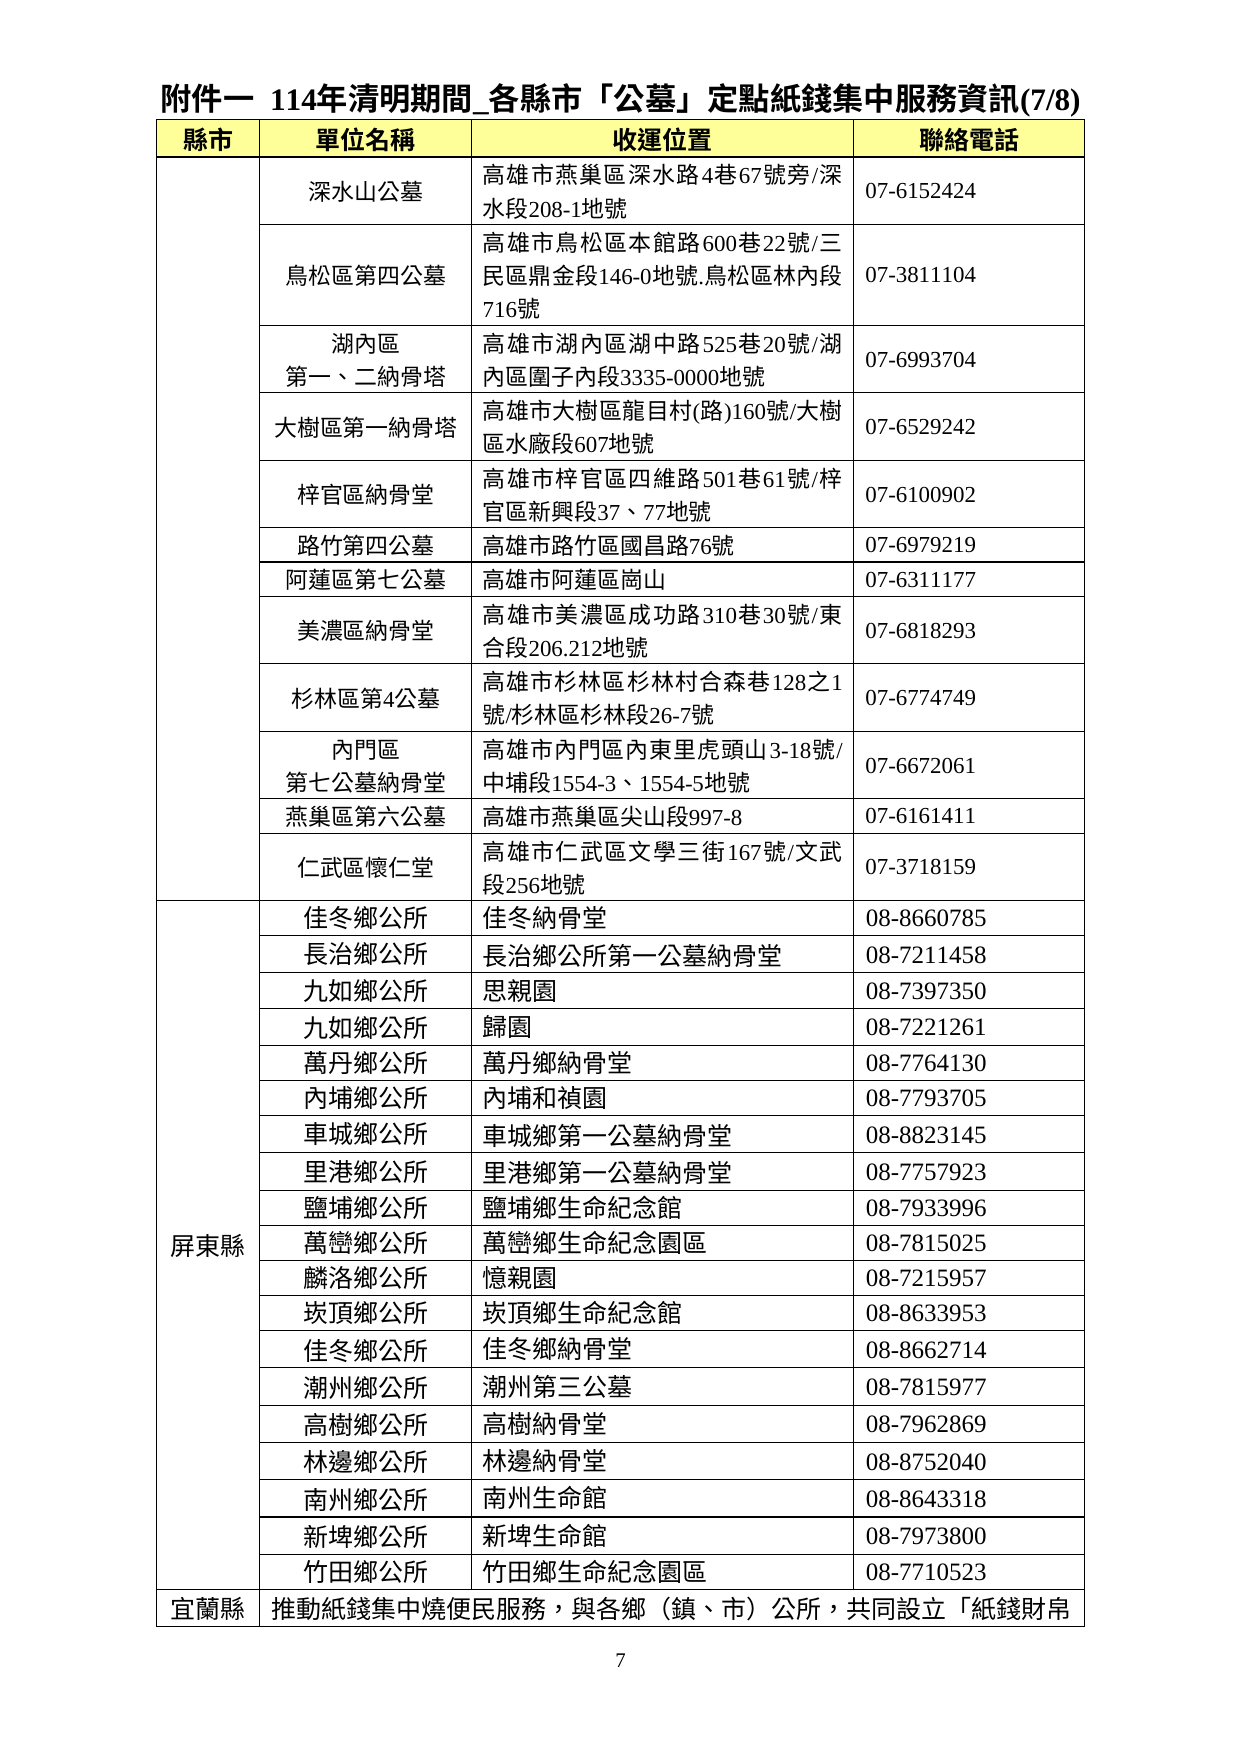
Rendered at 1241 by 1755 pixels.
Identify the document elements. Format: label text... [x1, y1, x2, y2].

table_cell 高雄市仁武區文學三街167號/文武段256地號 [472, 834, 853, 900]
table_cell 08-8752040 [854, 1443, 1084, 1479]
table_cell 08-7221261 [854, 1009, 1084, 1045]
table_cell 梓官區納骨堂 [260, 461, 471, 527]
table_cell 里港鄉公所 [260, 1153, 471, 1189]
table_cell 內門區 第七公墓納骨堂 [260, 732, 471, 798]
table_cell 萬巒鄉公所 [260, 1226, 471, 1260]
table_cell 杉林區第4公墓 [260, 664, 471, 731]
table_cell 美濃區納骨堂 [260, 597, 471, 663]
table_cell 深水山公墓 [260, 158, 471, 224]
table_cell 推動紙錢集中燒便民服務，與各鄉（鎮、市）公所，共同設立「紙錢財帛 [260, 1590, 1084, 1626]
table_cell 潮州鄉公所 [260, 1368, 471, 1404]
table_cell 08-8643318 [854, 1480, 1084, 1516]
table_cell 燕巢區第六公墓 [260, 799, 471, 832]
table_cell 高雄市內門區內東里虎頭山3-18號/中埔段1554-3、1554-5地號 [472, 732, 853, 798]
table_cell 佳冬鄉納骨堂 [472, 1331, 853, 1367]
table_cell 崁頂鄉生命紀念館 [472, 1296, 853, 1330]
table_cell 車城鄉公所 [260, 1116, 471, 1152]
table_cell 南州鄉公所 [260, 1480, 471, 1516]
table_cell 潮州第三公墓 [472, 1368, 853, 1404]
table_cell 長治鄉公所第一公墓納骨堂 [472, 936, 853, 972]
table_header 縣市 [157, 120, 259, 156]
table_cell 08-7211458 [854, 936, 1084, 972]
table_cell 路竹第四公墓 [260, 528, 471, 561]
table_cell 林邊納骨堂 [472, 1443, 853, 1479]
table_cell 高雄市路竹區國昌路76號 [472, 528, 853, 561]
table_cell 07-6672061 [854, 732, 1084, 798]
table_cell 內埔和禎園 [472, 1081, 853, 1115]
table_cell 08-7215957 [854, 1261, 1084, 1295]
table_cell 長治鄉公所 [260, 936, 471, 972]
table_cell 新埤鄉公所 [260, 1518, 471, 1554]
table_cell 08-7962869 [854, 1406, 1084, 1442]
table_cell 07-6100902 [854, 461, 1084, 527]
table_cell 08-7815025 [854, 1226, 1084, 1260]
table_cell 08-7397350 [854, 973, 1084, 1007]
table_cell 思親園 [472, 973, 853, 1007]
table_cell 鹽埔鄉生命紀念館 [472, 1191, 853, 1224]
table_cell 07-6993704 [854, 326, 1084, 392]
table_cell 07-6161411 [854, 799, 1084, 832]
table_cell 高雄市梓官區四維路501巷61號/梓官區新興段37、77地號 [472, 461, 853, 527]
table_cell 08-7973800 [854, 1518, 1084, 1554]
table_cell 竹田鄉公所 [260, 1555, 471, 1589]
table_cell 麟洛鄉公所 [260, 1261, 471, 1295]
table_cell 大樹區第一納骨塔 [260, 393, 471, 459]
table_cell 憶親園 [472, 1261, 853, 1295]
table_cell 07-6774749 [854, 664, 1084, 731]
table_cell 07-6818293 [854, 597, 1084, 663]
table_cell 08-8662714 [854, 1331, 1084, 1367]
table_cell 屏東縣 [157, 901, 259, 1589]
table_cell 高雄市鳥松區本館路600巷22號/三民區鼎金段146-0地號.鳥松區林內段716號 [472, 225, 853, 324]
table_cell 阿蓮區第七公墓 [260, 563, 471, 596]
table_cell 車城鄉第一公墓納骨堂 [472, 1116, 853, 1152]
table_cell [157, 158, 259, 900]
table_cell 佳冬鄉公所 [260, 1331, 471, 1367]
table_cell 07-3718159 [854, 834, 1084, 900]
table_cell 鹽埔鄉公所 [260, 1191, 471, 1224]
table_cell 內埔鄉公所 [260, 1081, 471, 1115]
table_header 單位名稱 [260, 120, 471, 156]
table_cell 08-8633953 [854, 1296, 1084, 1330]
table_cell 竹田鄉生命紀念園區 [472, 1555, 853, 1589]
table_cell 08-7764130 [854, 1046, 1084, 1080]
table_cell 高樹鄉公所 [260, 1406, 471, 1442]
table_cell 高雄市阿蓮區崗山 [472, 563, 853, 596]
table_cell 高雄市燕巢區深水路4巷67號旁/深水段208-1地號 [472, 158, 853, 224]
table_cell 08-7815977 [854, 1368, 1084, 1404]
table_cell 佳冬納骨堂 [472, 901, 853, 935]
table_cell 宜蘭縣 [157, 1590, 259, 1626]
table_cell 新埤生命館 [472, 1518, 853, 1554]
table_cell 07-3811104 [854, 225, 1084, 324]
table_cell 佳冬鄉公所 [260, 901, 471, 935]
table_cell 高雄市燕巢區尖山段997-8 [472, 799, 853, 832]
table_cell 08-8660785 [854, 901, 1084, 935]
table_cell 08-7710523 [854, 1555, 1084, 1589]
table_cell 07-6311177 [854, 563, 1084, 596]
table_cell 萬巒鄉生命紀念園區 [472, 1226, 853, 1260]
table_cell 08-8823145 [854, 1116, 1084, 1152]
table_cell 高雄市杉林區杉林村合森巷128之1號/杉林區杉林段26-7號 [472, 664, 853, 731]
table_cell 萬丹鄉納骨堂 [472, 1046, 853, 1080]
table_cell 07-6529242 [854, 393, 1084, 459]
table_cell 萬丹鄉公所 [260, 1046, 471, 1080]
table_cell 08-7793705 [854, 1081, 1084, 1115]
table_cell 崁頂鄉公所 [260, 1296, 471, 1330]
table_cell 南州生命館 [472, 1480, 853, 1516]
table_cell 08-7757923 [854, 1153, 1084, 1189]
table_cell 07-6979219 [854, 528, 1084, 561]
table_cell 高雄市湖內區湖中路525巷20號/湖內區圍子內段3335-0000地號 [472, 326, 853, 392]
table_cell 九如鄉公所 [260, 973, 471, 1007]
table_cell 高雄市大樹區龍目村(路)160號/大樹區水廠段607地號 [472, 393, 853, 459]
table_cell 高雄市美濃區成功路310巷30號/東合段206.212地號 [472, 597, 853, 663]
table_cell 07-6152424 [854, 158, 1084, 224]
table_cell 九如鄉公所 [260, 1009, 471, 1045]
table_header 聯絡電話 [854, 120, 1084, 156]
table_cell 08-7933996 [854, 1191, 1084, 1224]
table_cell 林邊鄉公所 [260, 1443, 471, 1479]
table_cell 鳥松區第四公墓 [260, 225, 471, 324]
table_cell 高樹納骨堂 [472, 1406, 853, 1442]
table_cell 歸園 [472, 1009, 853, 1045]
table_header 收運位置 [472, 120, 853, 156]
table_cell 仁武區懷仁堂 [260, 834, 471, 900]
table_cell 里港鄉第一公墓納骨堂 [472, 1153, 853, 1189]
table_cell 湖內區 第一、二納骨塔 [260, 326, 471, 392]
